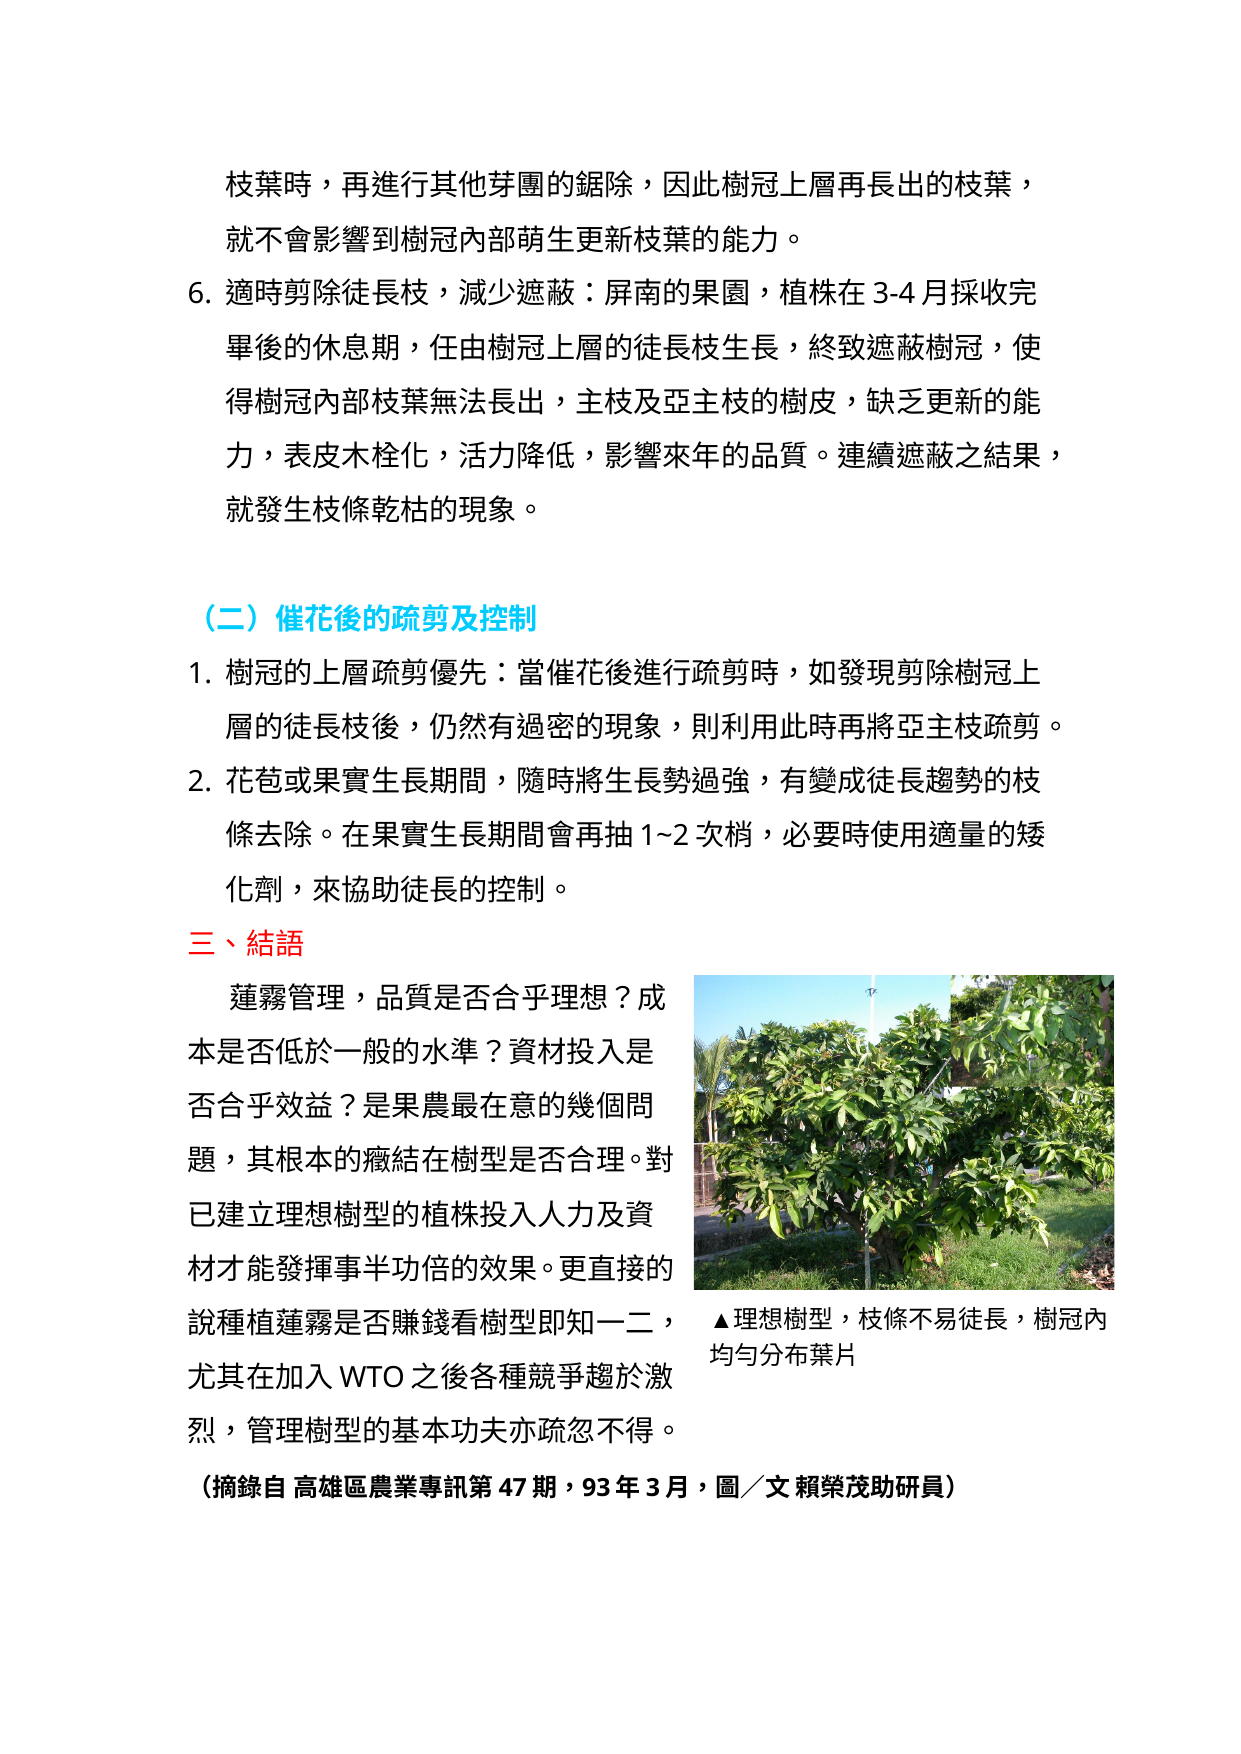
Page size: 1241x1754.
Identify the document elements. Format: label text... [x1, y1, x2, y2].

list 適時剪除徒長枝，減少遮蔽：屏南的果園，植株在3-4月採收完畢後的休息期，任由樹冠上層的徒長枝生長，終致遮蔽樹冠，使得樹冠內部枝葉無法長出，主枝及亞主枝的樹皮，缺乏更新的能力，表皮木栓化，活力降低，影響來年的品質。連續遮蔽之結果，就發生枝條乾枯的現象。 [187, 258, 1053, 529]
text （二）催花後的疏剪及控制 [187, 583, 1053, 637]
list 樹冠的上層疏剪優先：當催花後進行疏剪時，如發現剪除樹冠上層的徒長枝後，仍然有過密的現象，則利用此時再將亞主枝疏剪。 [187, 637, 1053, 746]
list 枝葉時，再進行其他芽團的鋸除，因此樹冠上層再長出的枝葉，就不會影響到樹冠內部萌生更新枝葉的能力。 [187, 150, 1053, 258]
text ▲理想樹型，枝條不易徒長，樹冠內均勻分布葉片 [709, 1299, 1110, 1372]
text （摘錄自 高雄區農業專訊第47期，93年3月，圖／文 賴榮茂助研員） [187, 1450, 1053, 1504]
text 蓮霧管理，品質是否合乎理想？成本是否低於一般的水準？資材投入是否合乎效益？是果農最在意的幾個問題，其根本的癥結在樹型是否合理。對已建立理想樹型的植株投入人力及資材才能發揮事半功倍的效果。更直接的說種植蓮霧是否賺錢看樹型即知一二，尤其在加入WTO之後各種競爭趨於激烈，管理樹型的基本功夫亦疏忽不得。 [187, 962, 1125, 1450]
text 三、結語 [187, 908, 1053, 962]
picture [693, 975, 1115, 1290]
list 花苞或果實生長期間，隨時將生長勢過強，有變成徒長趨勢的枝條去除。在果實生長期間會再抽1~2次梢，必要時使用適量的矮化劑，來協助徒長的控制。 [187, 746, 1053, 908]
